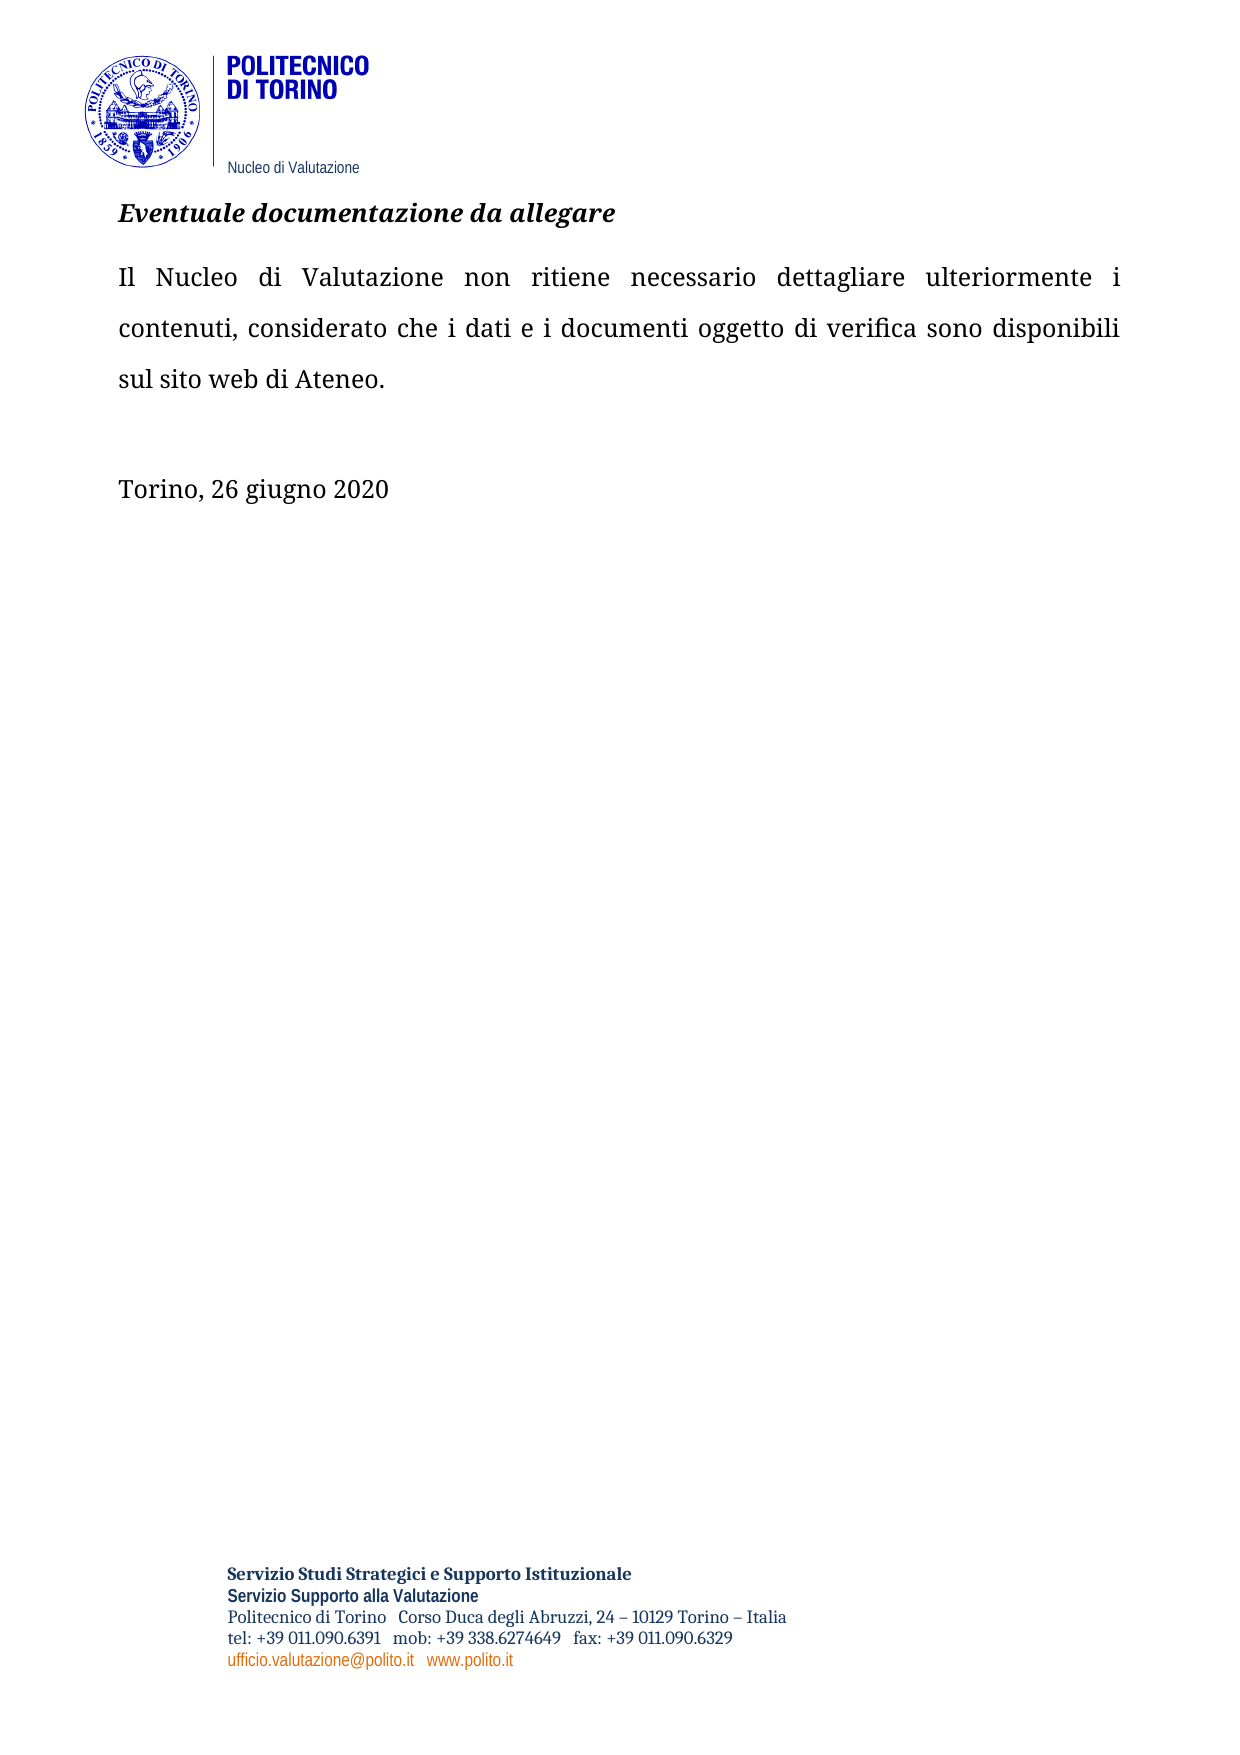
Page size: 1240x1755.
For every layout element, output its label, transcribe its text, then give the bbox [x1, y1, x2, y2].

text Eventuale documentazione da allegare [118, 196, 1121, 230]
text Torino, 26 giugno 2020 [118, 472, 1121, 506]
text Il Nucleo di Valutazione non ritiene necessario dettagliare ulteriormente i contenuti, considerato che i dati e i documenti oggetto di verifica sono disponibili sul sito web di Ateneo. [118, 259, 1121, 396]
